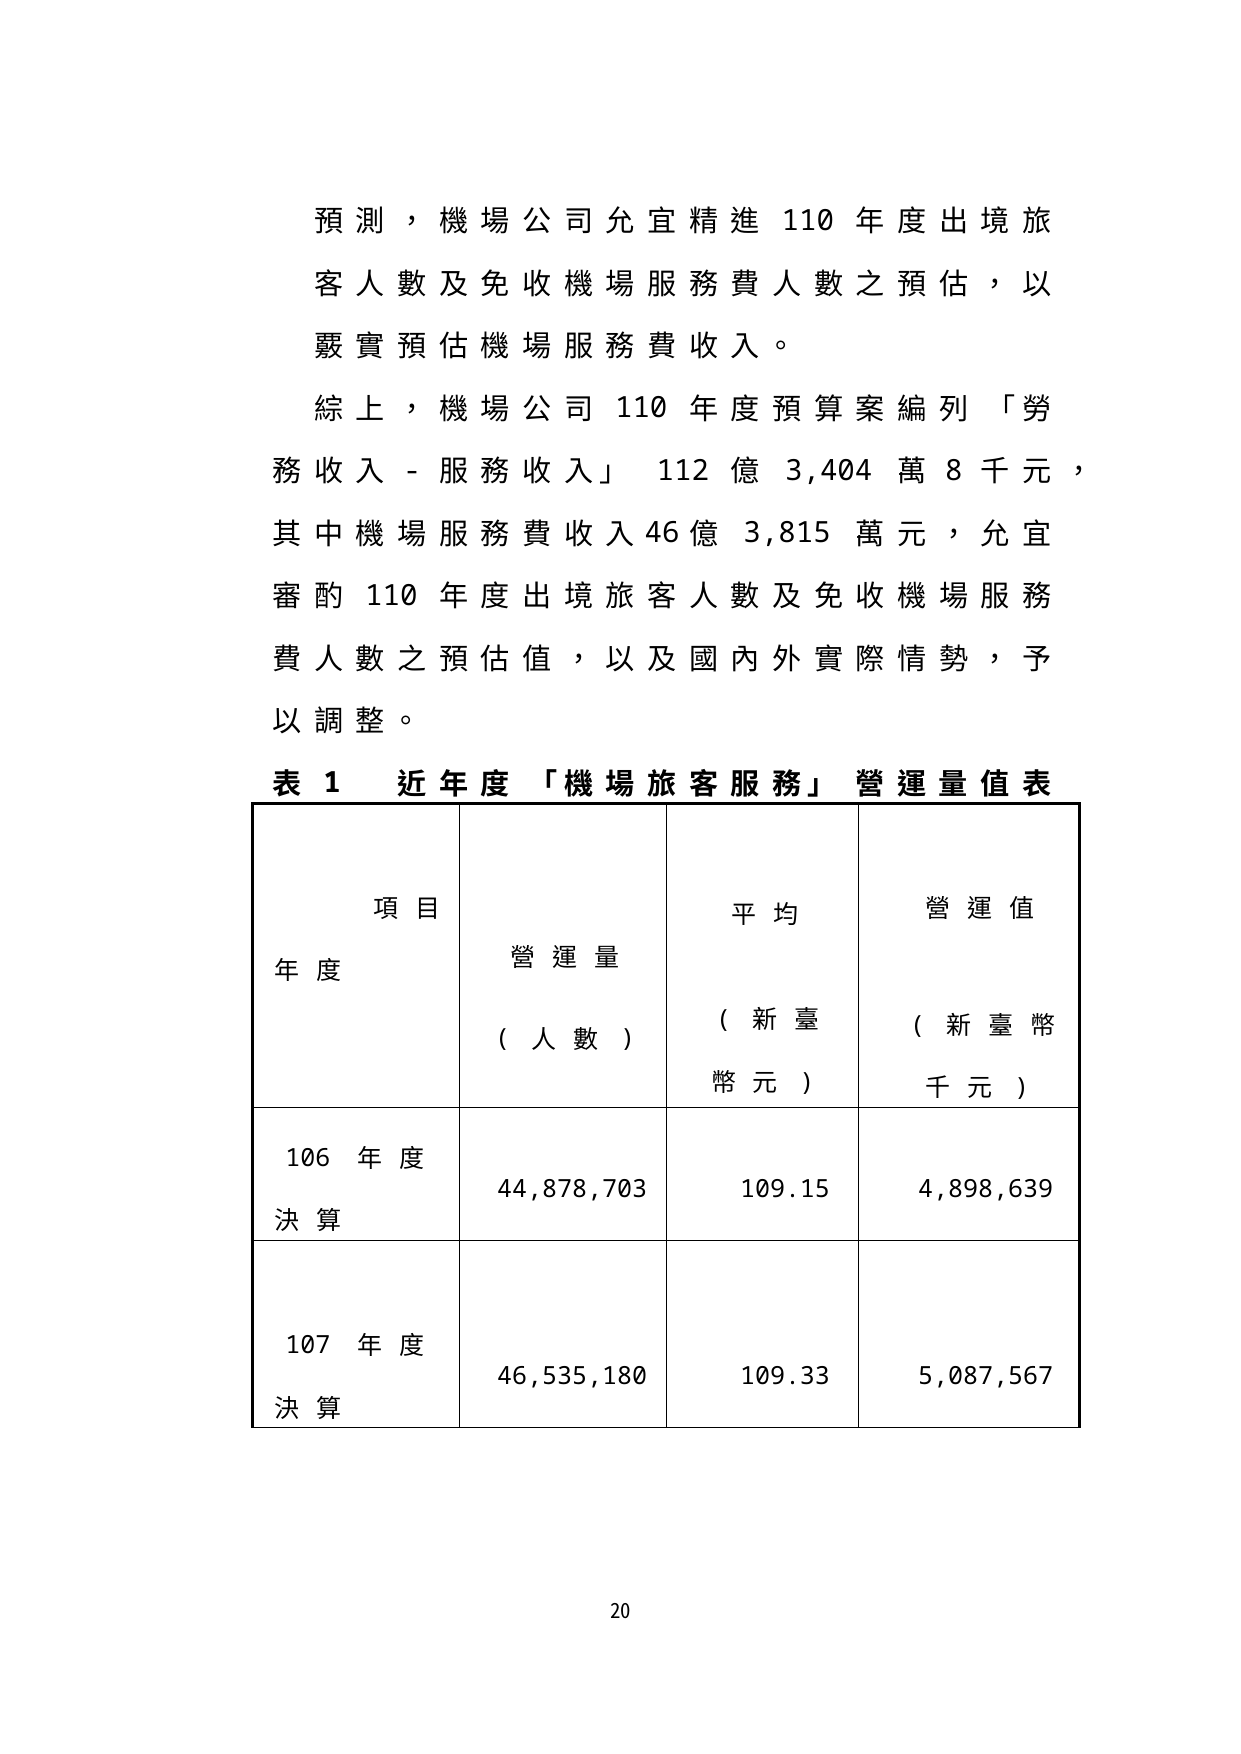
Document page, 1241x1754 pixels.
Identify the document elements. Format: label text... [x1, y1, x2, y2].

table_cell 106年度決算 [254, 1108, 459, 1240]
table_cell 4,898,639 [859, 1108, 1078, 1240]
text 預測，機場公司允宜精進110年度出境旅客人數及免收機場服務費人數之預估，以覈實預估機場服務費收入。 [271, 177, 1058, 365]
table_cell 107年度決算 [254, 1241, 459, 1427]
table_header 項目 年度 [254, 805, 459, 1107]
table_cell 109.15 [667, 1108, 858, 1240]
text 表1 近年度「機場旅客服務」營運量值表 [242, 740, 1058, 802]
text 綜上，機場公司110年度預算案編列「勞務收入-服務收入」112億3,404萬8千元，其中機場服務費收入46億3,815萬元，允宜審酌110年度出境旅客人數及免收機場服務費人數之預估值，以及國內外實際情勢，予以調整。 [242, 365, 1058, 740]
table_cell 109.33 [667, 1241, 858, 1427]
table_header 營運值 (新臺幣千元) [859, 805, 1078, 1107]
table_header 平均 (新臺幣元) [667, 805, 858, 1107]
table_cell 5,087,567 [859, 1241, 1078, 1427]
table_cell 44,878,703 [460, 1108, 666, 1240]
table_header 營運量 (人數) [460, 805, 666, 1107]
table_cell 46,535,180 [460, 1241, 666, 1427]
